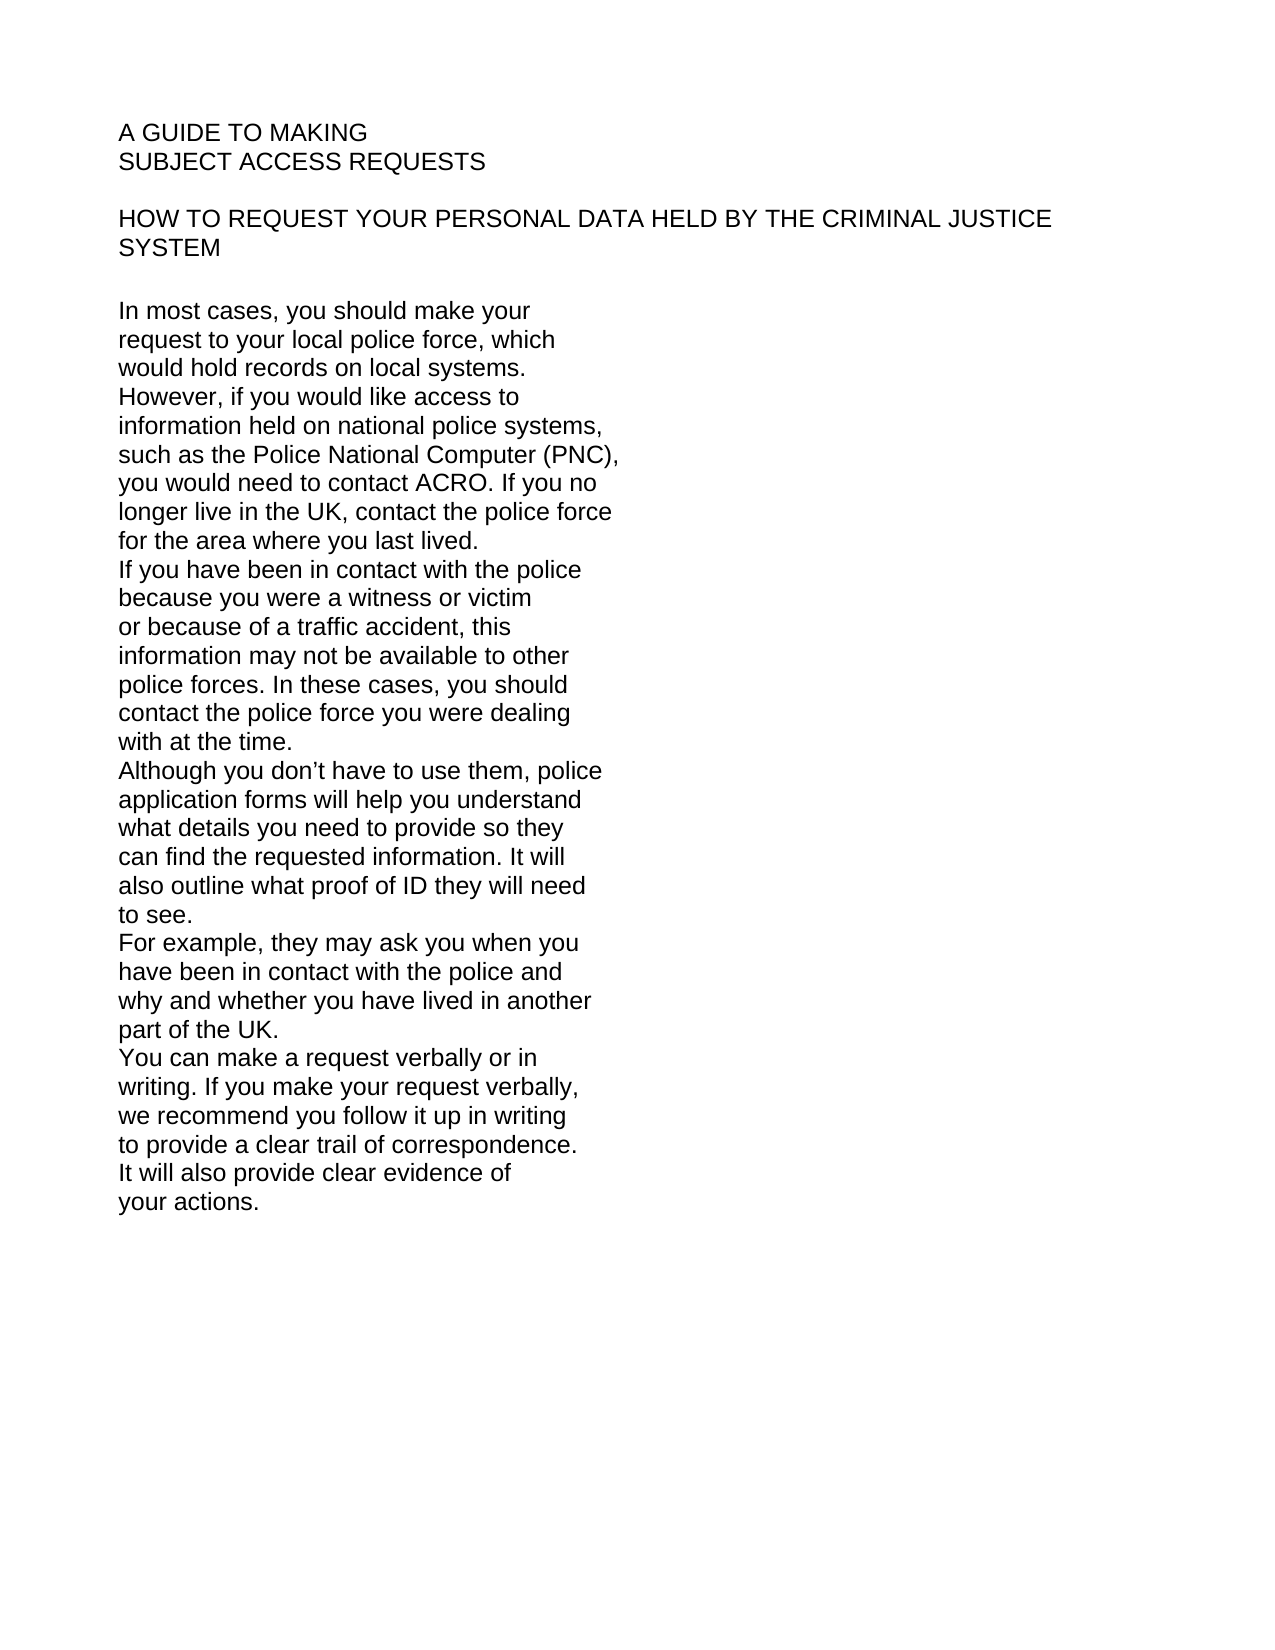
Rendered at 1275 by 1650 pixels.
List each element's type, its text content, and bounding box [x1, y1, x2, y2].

text Although you don’t have to use them, police [118, 756, 1157, 785]
text what details you need to provide so they [118, 813, 1157, 842]
text It will also provide clear evidence of [118, 1158, 1157, 1187]
text For example, they may ask you when you [118, 928, 1157, 957]
text your actions. [118, 1187, 1157, 1216]
text writing. If you make your request verbally, [118, 1072, 1157, 1101]
text request to your local police force, which [118, 325, 1157, 353]
text HOW TO REQUEST YOUR PERSONAL DATA HELD BY THE CRIMINAL JUSTICE SYSTEM [118, 204, 1157, 262]
text also outline what proof of ID they will need [118, 871, 1157, 900]
text such as the Police National Computer (PNC), [118, 440, 1157, 468]
text would hold records on local systems. [118, 353, 1157, 382]
text SUBJECT ACCESS REQUESTS [118, 147, 1157, 176]
text you would need to contact ACRO. If you no [118, 468, 1157, 497]
text A GUIDE TO MAKING [118, 118, 1157, 147]
text can find the requested information. It will [118, 842, 1157, 871]
text for the area where you last lived. [118, 526, 1157, 555]
text to provide a clear trail of correspondence. [118, 1130, 1157, 1158]
text However, if you would like access to [118, 382, 1157, 411]
text or because of a traffic accident, this [118, 612, 1157, 641]
text to see. [118, 900, 1157, 928]
text part of the UK. [118, 1015, 1157, 1043]
text we recommend you follow it up in writing [118, 1101, 1157, 1130]
text If you have been in contact with the police [118, 555, 1157, 583]
text with at the time. [118, 727, 1157, 756]
text why and whether you have lived in another [118, 986, 1157, 1015]
text In most cases, you should make your [118, 296, 1157, 325]
text longer live in the UK, contact the police force [118, 497, 1157, 526]
text police forces. In these cases, you should [118, 670, 1157, 698]
text You can make a request verbally or in [118, 1043, 1157, 1072]
text have been in contact with the police and [118, 957, 1157, 986]
text information held on national police systems, [118, 411, 1157, 440]
text because you were a witness or victim [118, 583, 1157, 612]
text information may not be available to other [118, 641, 1157, 670]
text application forms will help you understand [118, 785, 1157, 813]
text contact the police force you were dealing [118, 698, 1157, 727]
